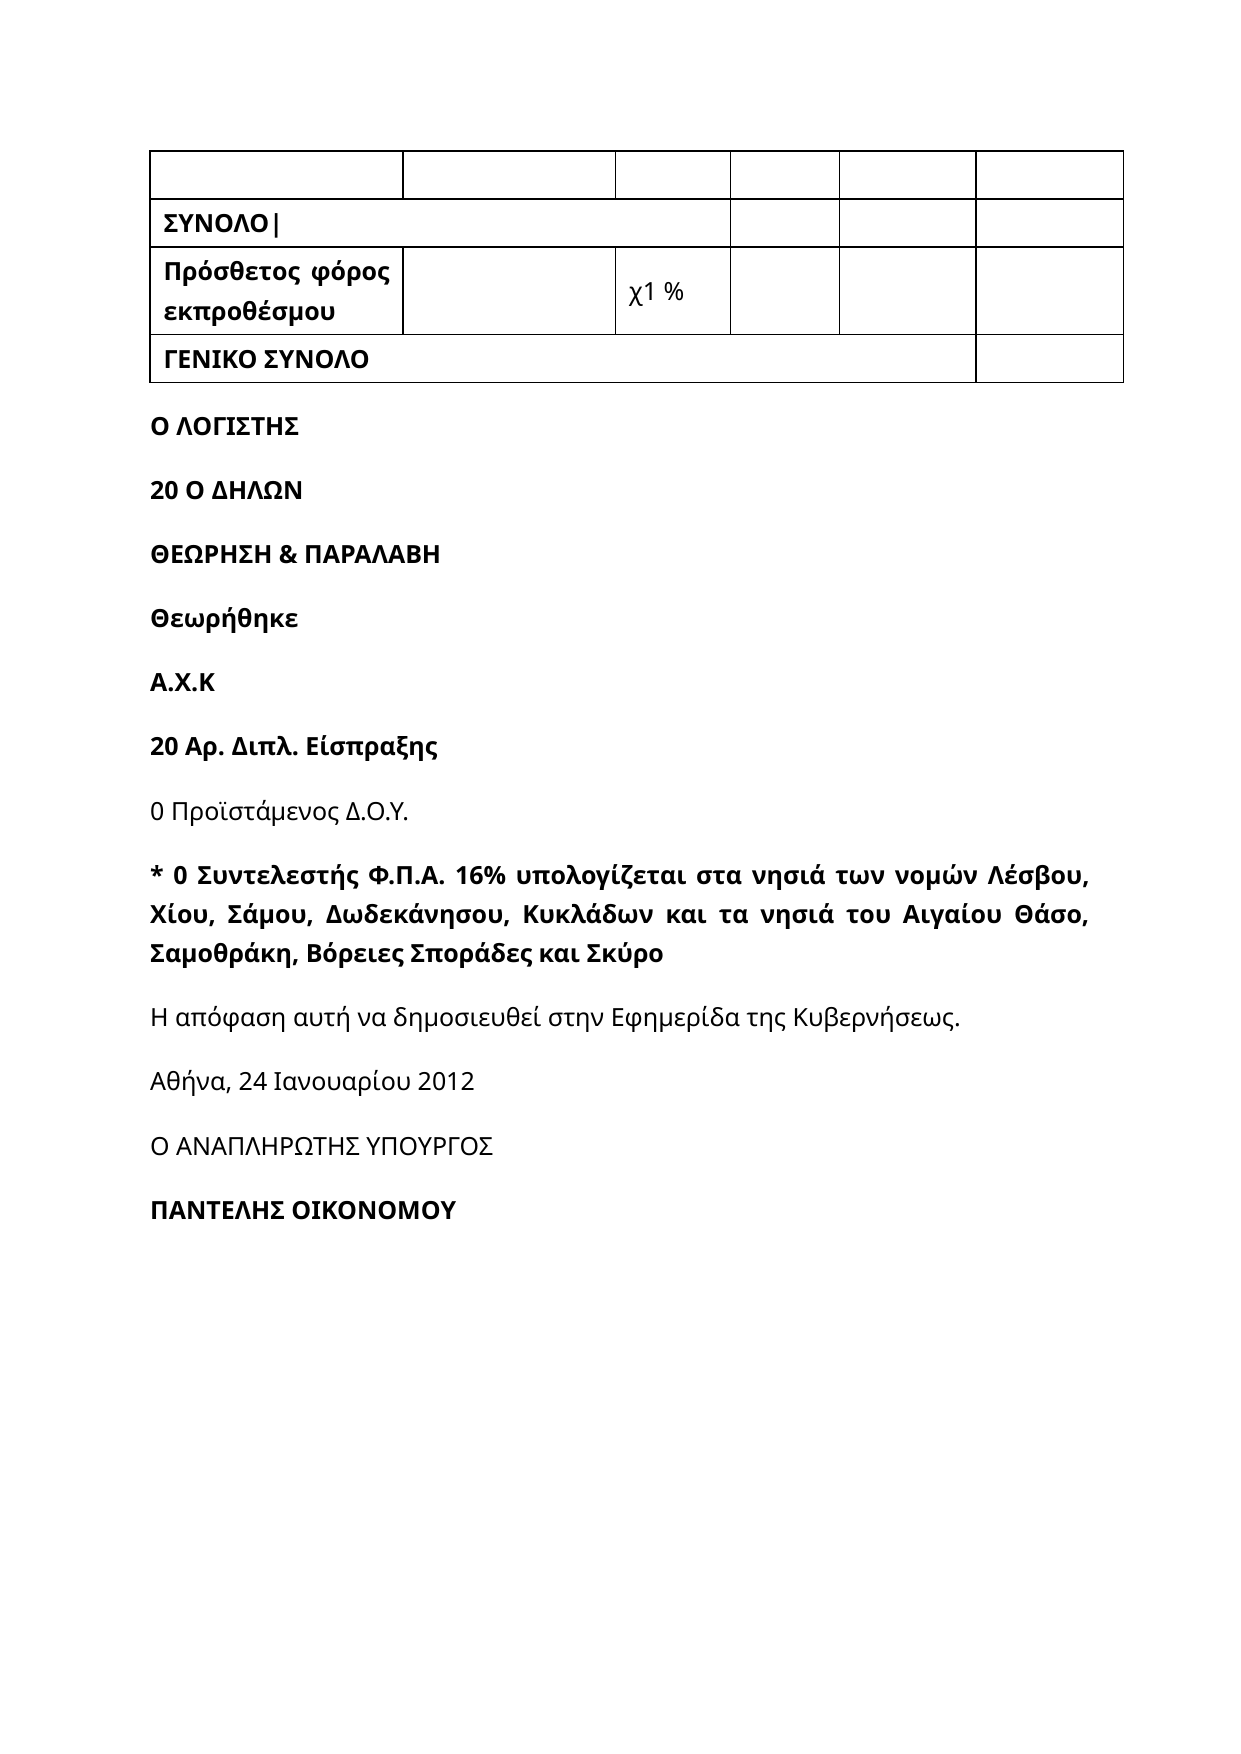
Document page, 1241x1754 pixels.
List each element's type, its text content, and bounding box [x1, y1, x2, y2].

text Η απόφαση αυτή να δημοσιευθεί στην Εφημερίδα της Κυβερνήσεως. [150, 1000, 1090, 1034]
text 0 Προϊστάμενος Δ.Ο.Υ. [150, 793, 1090, 827]
table_cell ΣΥΝΟΛΟ| [151, 200, 730, 246]
text Ο ΑΝΑΠΛΗΡΩΤΗΣ ΥΠΟΥΡΓΟΣ [150, 1128, 1090, 1162]
text * 0 Συντελεστής Φ.Π.Α. 16% υπολογίζεται στα νησιά των νομών Λέσβου, Χίου, Σάμου, Δωδεκάνησου, Κυκλάδων και τα νησιά του Αιγαίου Θάσο, Σαμοθράκη, Βόρειες Σποράδες και Σκύρο [150, 857, 1090, 970]
table_cell [731, 152, 839, 198]
table_cell χ1 % [616, 248, 730, 333]
text Ο ΛΟΓΙΣΤΗΣ [150, 408, 1090, 442]
table_cell [404, 248, 615, 333]
text ΘΕΩΡΗΣΗ & ΠΑΡΑΛΑΒΗ [150, 537, 1090, 571]
table_cell [977, 152, 1123, 198]
text ΠΑΝΤΕΛΗΣ ΟΙΚΟΝΟΜΟΥ [150, 1192, 1090, 1226]
text A.X.K [150, 665, 1090, 699]
table_cell [840, 248, 975, 333]
table_cell [731, 248, 839, 333]
table_cell ΓΕΝΙΚΟ ΣΥΝΟΛΟ [151, 335, 975, 382]
table_cell [840, 200, 975, 246]
table_cell [404, 152, 615, 198]
table_cell Πρόσθετος φόρος εκπροθέσμου [151, 248, 402, 333]
text 20 Αρ. Διπλ. Είσπραξης [150, 729, 1090, 763]
table_cell [151, 152, 402, 198]
text 20 Ο ΔΗΛΩΝ [150, 472, 1090, 506]
table_cell [731, 200, 839, 246]
table_cell [840, 152, 975, 198]
table_cell [977, 335, 1123, 382]
text Αθήνα, 24 Ιανουαρίου 2012 [150, 1064, 1090, 1098]
text Θεωρήθηκε [150, 601, 1090, 635]
table_cell [977, 248, 1123, 333]
table_cell [977, 200, 1123, 246]
table_cell [616, 152, 730, 198]
